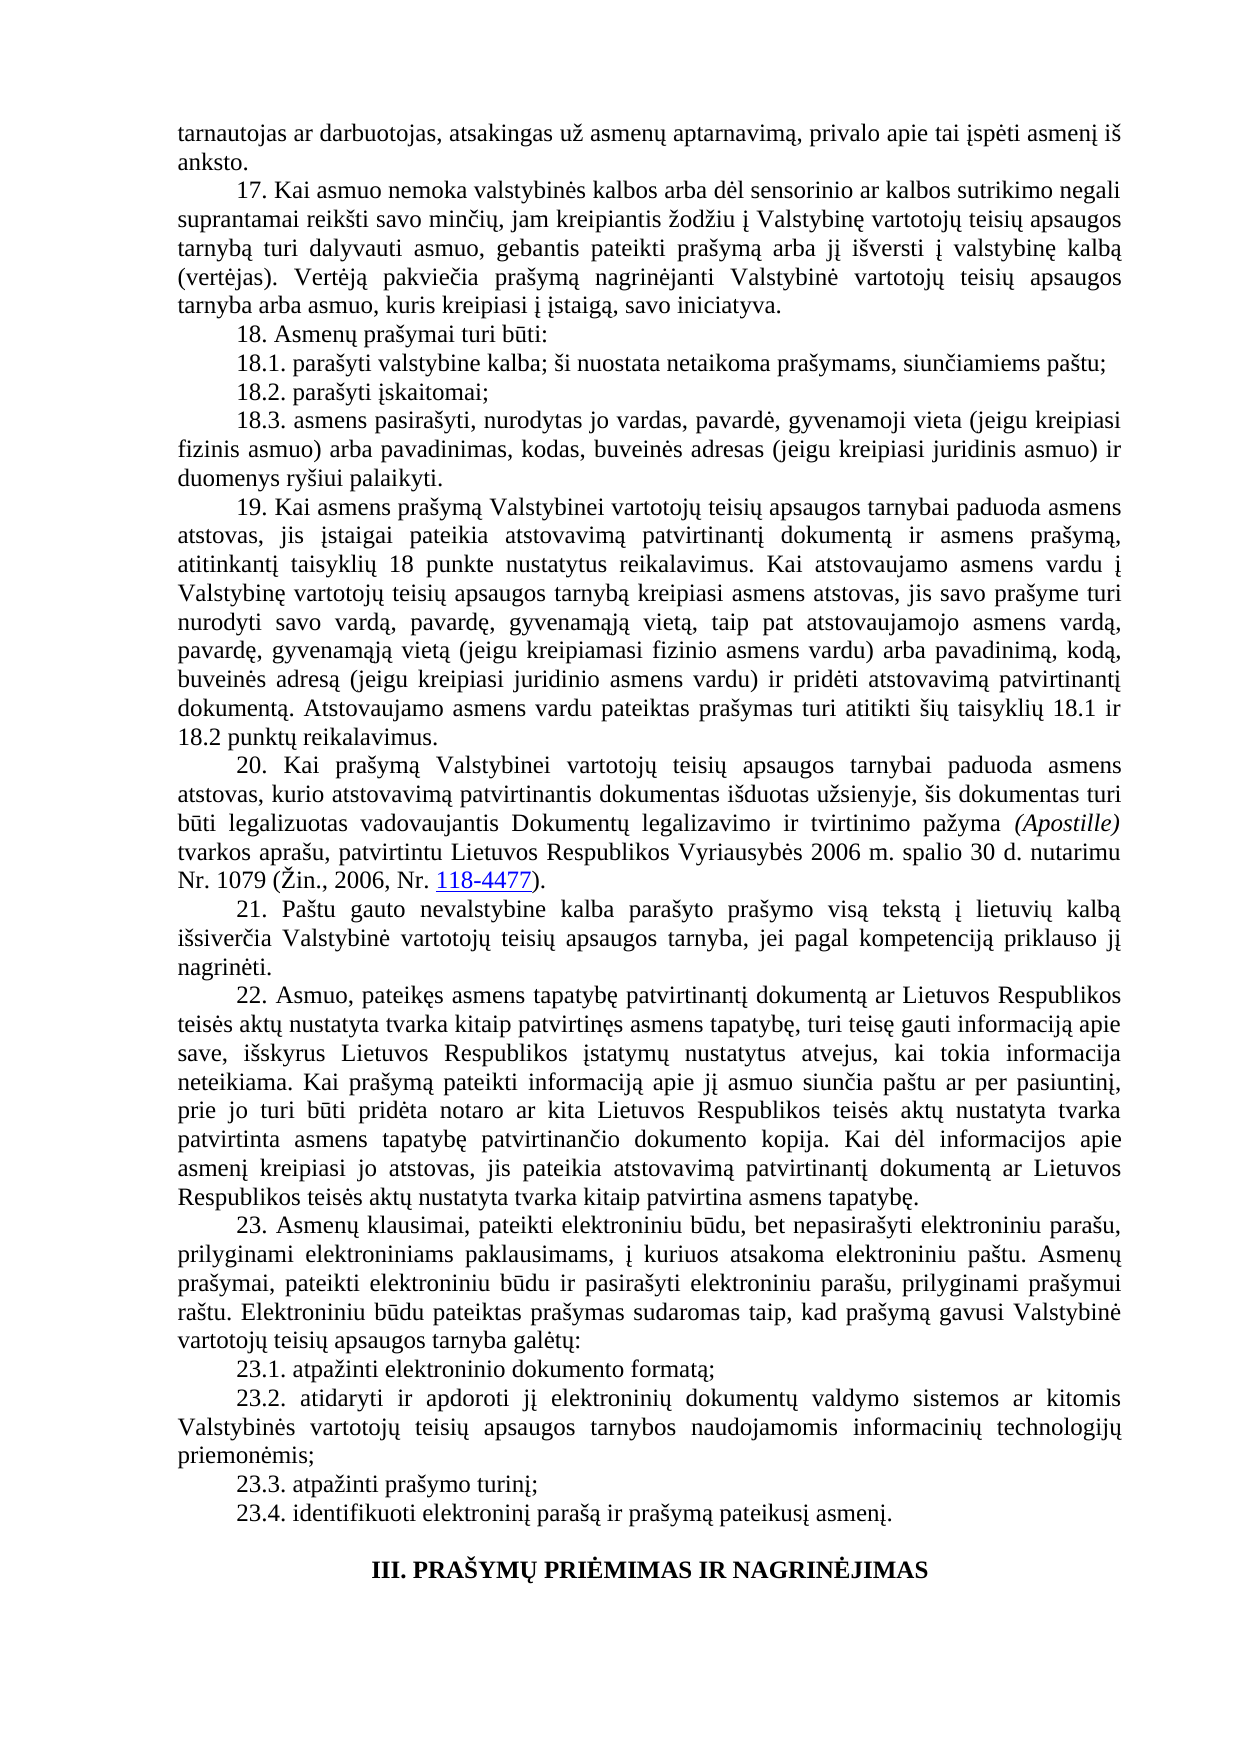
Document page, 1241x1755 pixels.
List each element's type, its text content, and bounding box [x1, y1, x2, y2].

text 20. Kai prašymą Valstybinei vartotojų teisių apsaugos tarnybai paduoda asmens atstovas, kurio atstovavimą patvirtinantis dokumentas išduotas užsienyje, šis dokumentas turi būti legalizuotas vadovaujantis Dokumentų legalizavimo ir tvirtinimo pažyma (Apostille) tvarkos aprašu, patvirtintu Lietuvos Respublikos Vyriausybės 2006 m. spalio 30 d. nutarimu Nr. 1079 (Žin., 2006, Nr. 118-4477). [177, 751, 1122, 894]
text 19. Kai asmens prašymą Valstybinei vartotojų teisių apsaugos tarnybai paduoda asmens atstovas, jis įstaigai pateikia atstovavimą patvirtinantį dokumentą ir asmens prašymą, atitinkantį taisyklių 18 punkte nustatytus reikalavimus. Kai atstovaujamo asmens vardu į Valstybinę vartotojų teisių apsaugos tarnybą kreipiasi asmens atstovas, jis savo prašyme turi nurodyti savo vardą, pavardę, gyvenamąją vietą, taip pat atstovaujamojo asmens vardą, pavardę, gyvenamąją vietą (jeigu kreipiamasi fizinio asmens vardu) arba pavadinimą, kodą, buveinės adresą (jeigu kreipiasi juridinio asmens vardu) ir pridėti atstovavimą patvirtinantį dokumentą. Atstovaujamo asmens vardu pateiktas prašymas turi atitikti šių taisyklių 18.1 ir 18.2 punktų reikalavimus. [177, 492, 1122, 751]
text 23.1. atpažinti elektroninio dokumento formatą; [177, 1354, 1122, 1383]
text 23.3. atpažinti prašymo turinį; [177, 1469, 1122, 1498]
text 23. Asmenų klausimai, pateikti elektroniniu būdu, bet nepasirašyti elektroniniu parašu, prilyginami elektroniniams paklausimams, į kuriuos atsakoma elektroniniu paštu. Asmenų prašymai, pateikti elektroniniu būdu ir pasirašyti elektroniniu parašu, prilyginami prašymui raštu. Elektroniniu būdu pateiktas prašymas sudaromas taip, kad prašymą gavusi Valstybinė vartotojų teisių apsaugos tarnyba galėtų: [177, 1211, 1122, 1354]
text 21. Paštu gauto nevalstybine kalba parašyto prašymo visą tekstą į lietuvių kalbą išsiverčia Valstybinė vartotojų teisių apsaugos tarnyba, jei pagal kompetenciją priklauso jį nagrinėti. [177, 894, 1122, 981]
text 23.4. identifikuoti elektroninį parašą ir prašymą pateikusį asmenį. [177, 1498, 1122, 1527]
text 18.2. parašyti įskaitomai; [177, 377, 1122, 406]
text 17. Kai asmuo nemoka valstybinės kalbos arba dėl sensorinio ar kalbos sutrikimo negali suprantamai reikšti savo minčių, jam kreipiantis žodžiu į Valstybinę vartotojų teisių apsaugos tarnybą turi dalyvauti asmuo, gebantis pateikti prašymą arba jį išversti į valstybinę kalbą (vertėjas). Vertėją pakviečia prašymą nagrinėjanti Valstybinė vartotojų teisių apsaugos tarnyba arba asmuo, kuris kreipiasi į įstaigą, savo iniciatyva. [177, 176, 1122, 319]
text tarnautojas ar darbuotojas, atsakingas už asmenų aptarnavimą, privalo apie tai įspėti asmenį iš anksto. [177, 118, 1122, 176]
text 18.3. asmens pasirašyti, nurodytas jo vardas, pavardė, gyvenamoji vieta (jeigu kreipiasi fizinis asmuo) arba pavadinimas, kodas, buveinės adresas (jeigu kreipiasi juridinis asmuo) ir duomenys ryšiui palaikyti. [177, 406, 1122, 492]
text 18. Asmenų prašymai turi būti: [177, 319, 1122, 348]
text 22. Asmuo, pateikęs asmens tapatybę patvirtinantį dokumentą ar Lietuvos Respublikos teisės aktų nustatyta tvarka kitaip patvirtinęs asmens tapatybę, turi teisę gauti informaciją apie save, išskyrus Lietuvos Respublikos įstatymų nustatytus atvejus, kai tokia informacija neteikiama. Kai prašymą pateikti informaciją apie jį asmuo siunčia paštu ar per pasiuntinį, prie jo turi būti pridėta notaro ar kita Lietuvos Respublikos teisės aktų nustatyta tvarka patvirtinta asmens tapatybę patvirtinančio dokumento kopija. Kai dėl informacijos apie asmenį kreipiasi jo atstovas, jis pateikia atstovavimą patvirtinantį dokumentą ar Lietuvos Respublikos teisės aktų nustatyta tvarka kitaip patvirtina asmens tapatybę. [177, 981, 1122, 1211]
text 18.1. parašyti valstybine kalba; ši nuostata netaikoma prašymams, siunčiamiems paštu; [177, 348, 1122, 377]
text III. PRAŠYMŲ PRIĖMIMAS IR NAGRINĖJIMAS [177, 1556, 1122, 1584]
text 23.2. atidaryti ir apdoroti jį elektroninių dokumentų valdymo sistemos ar kitomis Valstybinės vartotojų teisių apsaugos tarnybos naudojamomis informacinių technologijų priemonėmis; [177, 1383, 1122, 1469]
